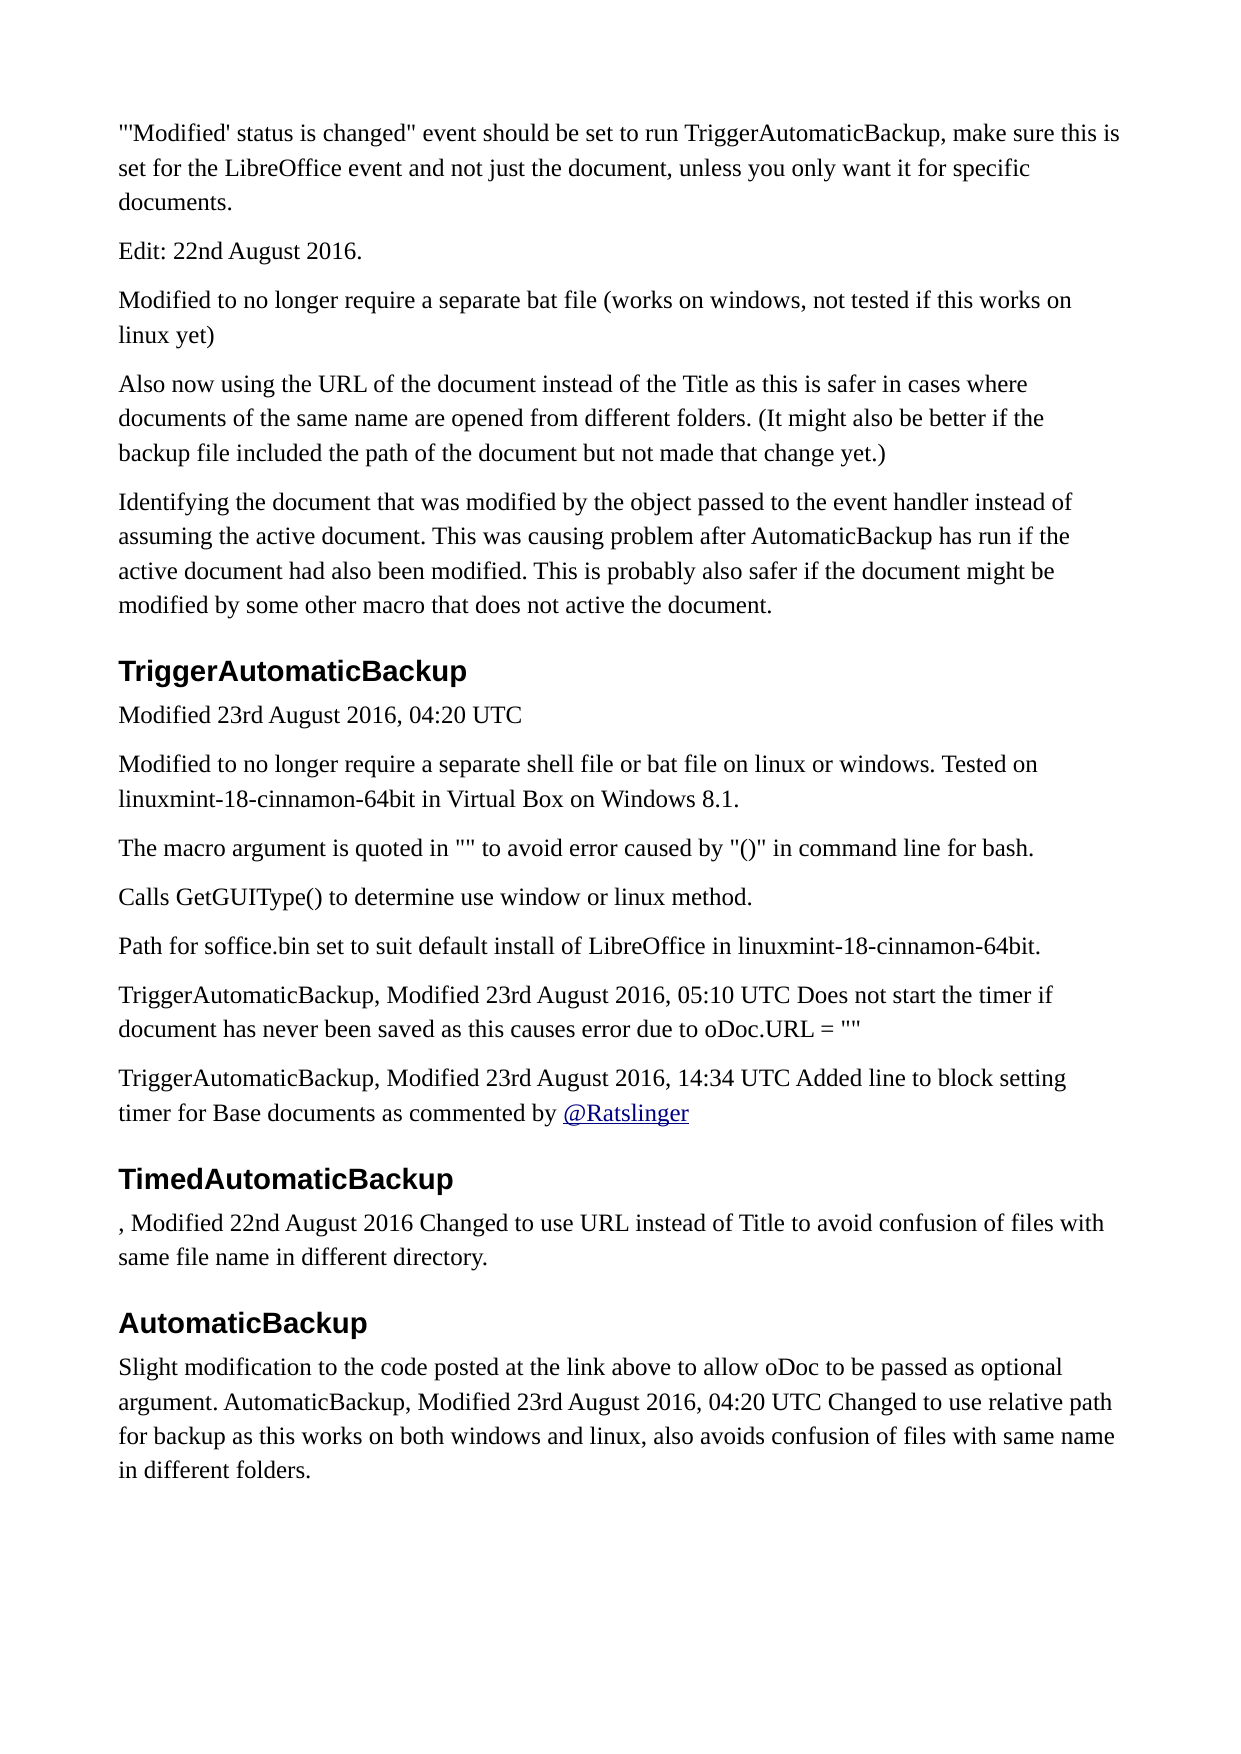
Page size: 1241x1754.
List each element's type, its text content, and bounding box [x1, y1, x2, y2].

text Slight modification to the code posted at the link above to allow oDoc to be passed as optional argument. AutomaticBackup, Modified 23rd August 2016, 04:20 UTC Changed to use relative path for backup as this works on both windows and linux, also avoids confusion of files with same name in different folders. [118, 1352, 1122, 1484]
text The macro argument is quoted in "" to avoid error caused by "()" in command line for bash. [118, 833, 1122, 861]
subtitle AutomaticBackup [118, 1306, 1122, 1340]
text Edit: 22nd August 2016. [118, 236, 1122, 265]
text "'Modified' status is changed" event should be set to run TriggerAutomaticBackup, make sure this is set for the LibreOffice event and not just the document, unless you only want it for specific documents. [118, 118, 1122, 216]
text Also now using the URL of the document instead of the Title as this is safer in cases where documents of the same name are opened from different folders. (It might also be better if the backup file included the path of the document but not made that change yet.) [118, 369, 1122, 466]
text Path for soffice.bin set to suit default install of LibreOffice in linuxmint-18-cinnamon-64bit. [118, 931, 1122, 959]
subtitle TimedAutomaticBackup [118, 1162, 1122, 1195]
text TriggerAutomaticBackup, Modified 23rd August 2016, 05:10 UTC Does not start the timer if document has never been saved as this causes error due to oDoc.URL = "" [118, 980, 1122, 1043]
subtitle TriggerAutomaticBackup [118, 654, 1122, 688]
text Modified to no longer require a separate bat file (works on windows, not tested if this works on linux yet) [118, 285, 1122, 348]
text TriggerAutomaticBackup, Modified 23rd August 2016, 14:34 UTC Added line to block setting timer for Base documents as commented by @Ratslinger [118, 1063, 1122, 1127]
text Identifying the document that was modified by the object passed to the event handler instead of assuming the active document. This was causing problem after AutomaticBackup has run if the active document had also been modified. This is probably also safer if the document might be modified by some other macro that does not active the document. [118, 487, 1122, 619]
text Modified 23rd August 2016, 04:20 UTC [118, 700, 1122, 729]
text Modified to no longer require a separate shell file or bat file on linux or windows. Tested on linuxmint-18-cinnamon-64bit in Virtual Box on Windows 8.1. [118, 749, 1122, 812]
text , Modified 22nd August 2016 Changed to use URL instead of Title to avoid confusion of files with same file name in different directory. [118, 1208, 1122, 1271]
text Calls GetGUIType() to determine use window or linux method. [118, 882, 1122, 911]
